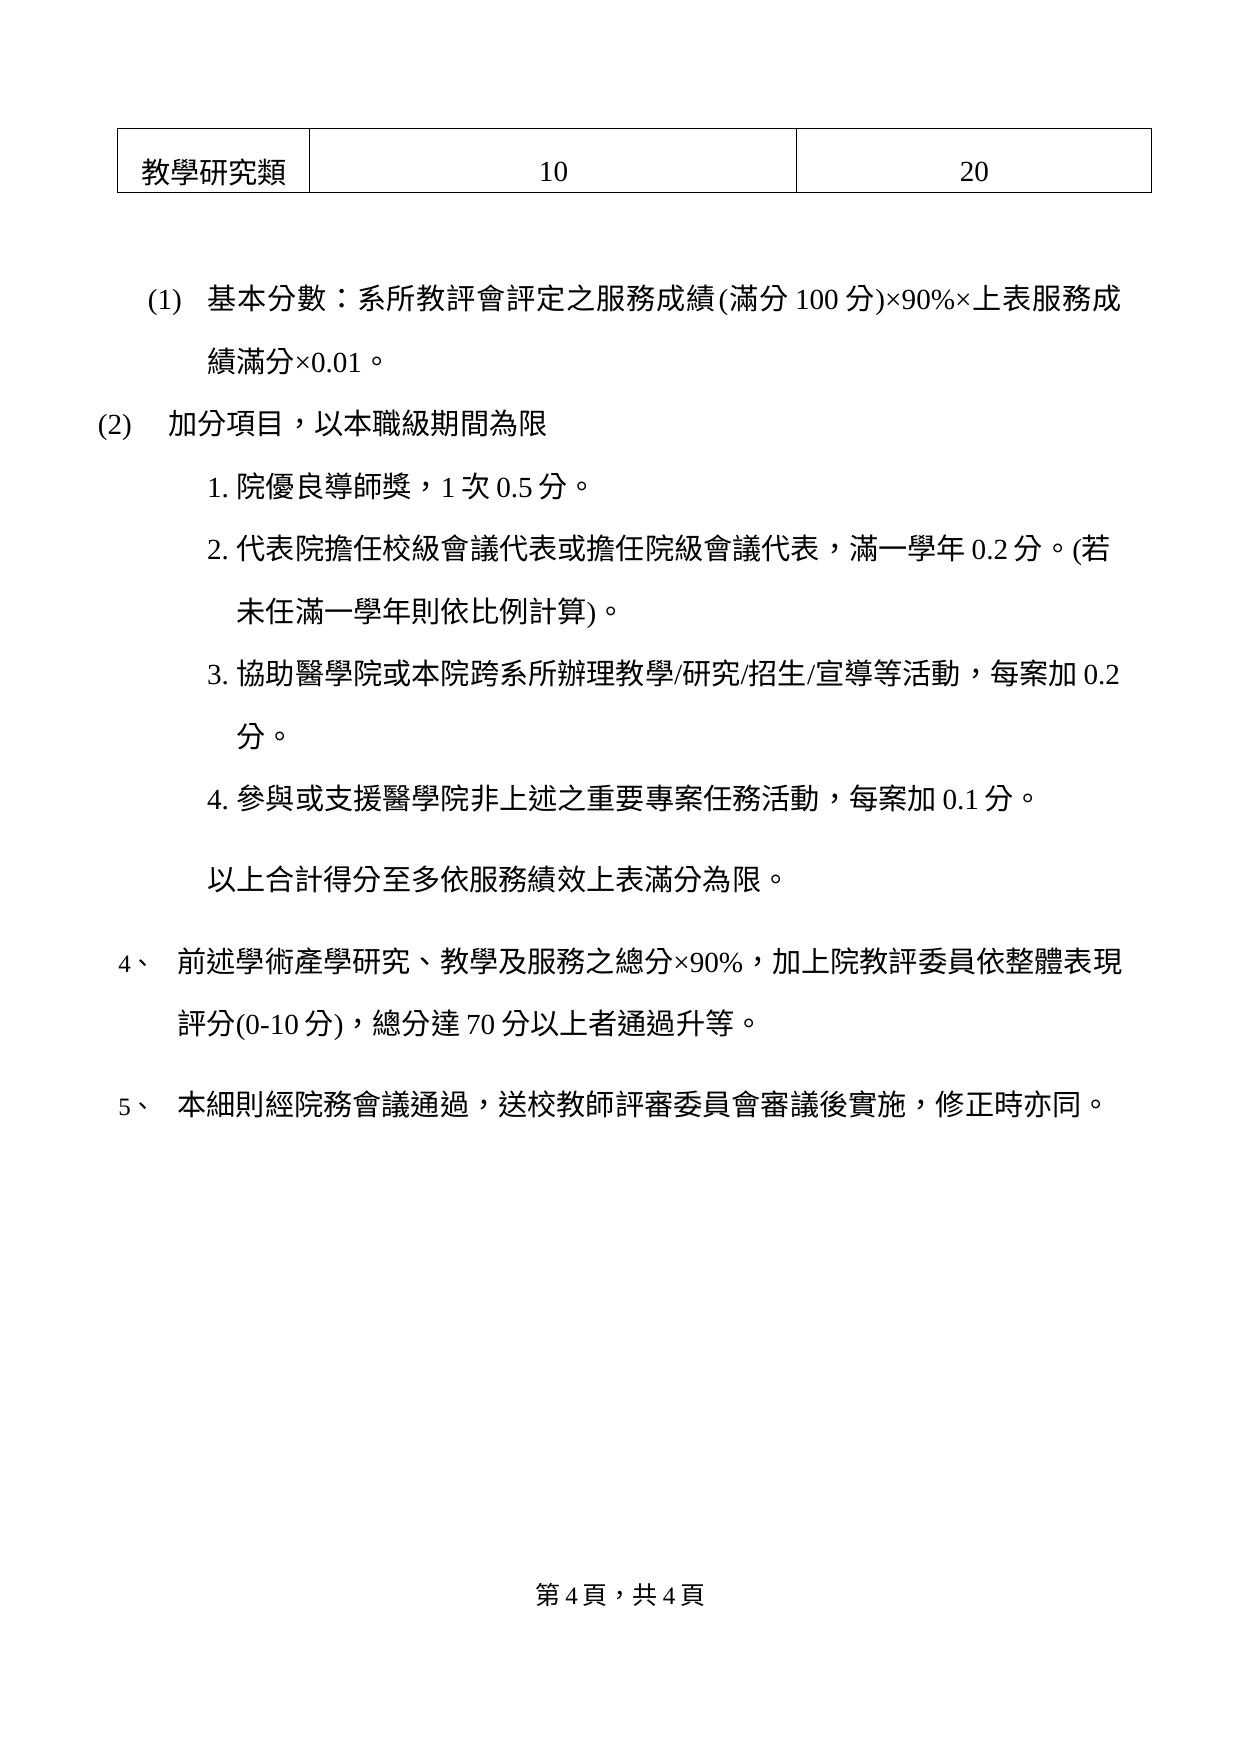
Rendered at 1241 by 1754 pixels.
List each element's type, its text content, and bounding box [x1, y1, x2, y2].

list 本細則經院務會議通過，送校教師評審委員會審議後實施，修正時亦同。 [118, 1061, 1122, 1124]
list 協助醫學院或本院跨系所辦理教學/研究/招生/宣導等活動，每案加0.2分。 [207, 630, 1122, 755]
list 參與或支援醫學院非上述之重要專案任務活動，每案加0.1分。 [207, 755, 1122, 818]
table_cell 教學研究類 [118, 129, 309, 192]
list 基本分數：系所教評會評定之服務成績(滿分100分)×90%×上表服務成績滿分×0.01。 [148, 255, 1122, 380]
table_cell 10 [310, 129, 796, 192]
text 以上合計得分至多依服務績效上表滿分為限。 [207, 836, 1122, 899]
list 加分項目，以本職級期間為限 [98, 380, 1122, 443]
list 院優良導師獎，1次0.5分。 [207, 443, 1122, 505]
list 前述學術產學研究、教學及服務之總分×90%，加上院教評委員依整體表現評分(0-10分)，總分達70分以上者通過升等。 [118, 918, 1122, 1043]
list 代表院擔任校級會議代表或擔任院級會議代表，滿一學年0.2分。(若未任滿一學年則依比例計算)。 [207, 505, 1122, 630]
table_cell 20 [797, 129, 1151, 192]
